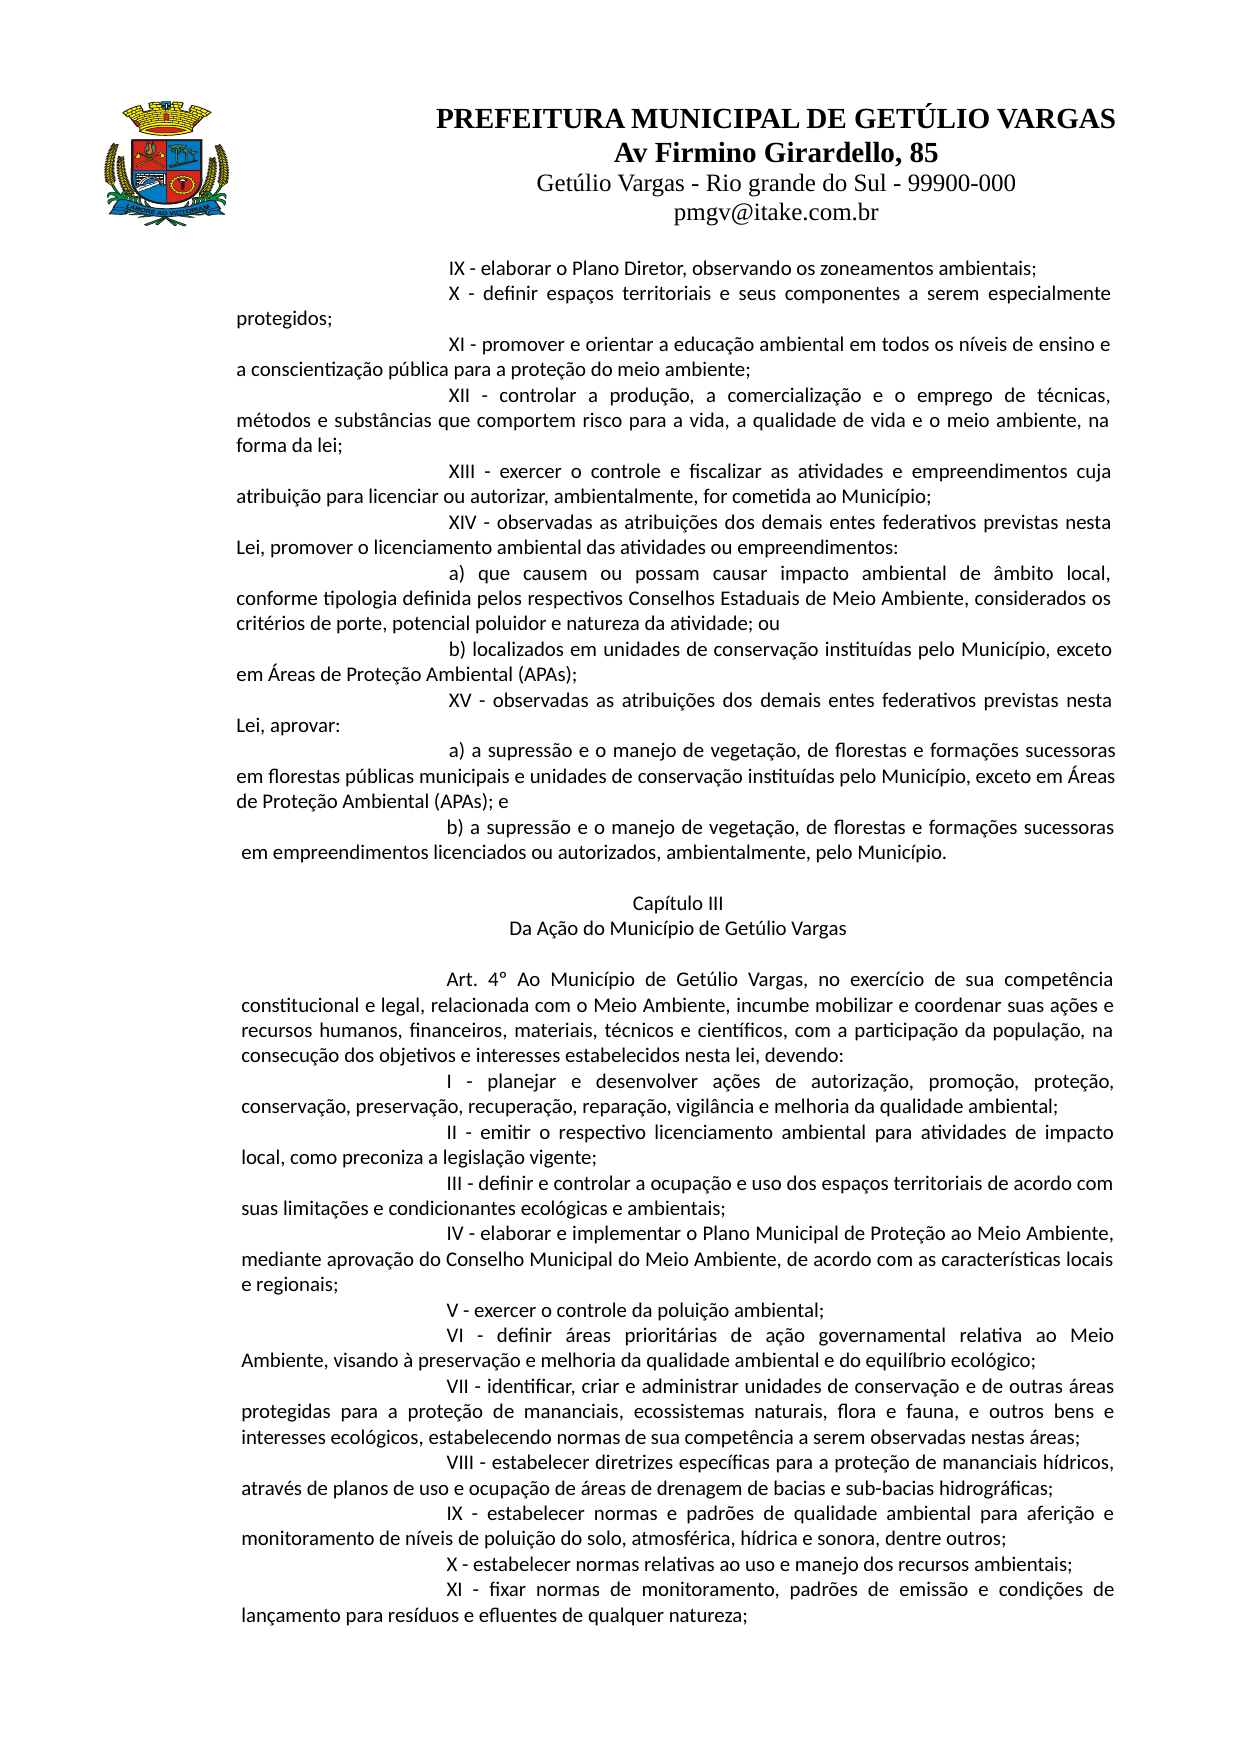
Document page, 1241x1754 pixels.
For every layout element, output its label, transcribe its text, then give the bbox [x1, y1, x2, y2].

text Capítulo III [241, 865, 1115, 916]
text IX - elaborar o Plano Diretor, observando os zoneamentos ambientais; [236, 255, 1112, 280]
text XII - controlar a produção, a comercialização e o emprego de técnicas, métodos e substâncias que comportem risco para a vida, a qualidade de vida e o meio ambiente, na forma da lei; [236, 382, 1112, 458]
text XIV - observadas as atribuições dos demais entes federativos previstas nesta Lei, promover o licenciamento ambiental das atividades ou empreendimentos: [236, 509, 1112, 560]
text III - definir e controlar a ocupação e uso dos espaços territoriais de acordo com suas limitações e condicionantes ecológicas e ambientais; [241, 1170, 1115, 1221]
text XIII - exercer o controle e fiscalizar as atividades e empreendimentos cuja atribuição para licenciar ou autorizar, ambientalmente, for cometida ao Município; [236, 458, 1112, 509]
text II - emitir o respectivo licenciamento ambiental para atividades de impacto local, como preconiza a legislação vigente; [241, 1119, 1115, 1170]
text VI - definir áreas prioritárias de ação governamental relativa ao Meio Ambiente, visando à preservação e melhoria da qualidade ambiental e do equilíbrio ecológico; [241, 1322, 1115, 1373]
text VII - identificar, criar e administrar unidades de conservação e de outras áreas protegidas para a proteção de mananciais, ecossistemas naturais, flora e fauna, e outros bens e interesses ecológicos, estabelecendo normas de sua competência a serem observadas nestas áreas; [241, 1373, 1115, 1449]
text b) localizados em unidades de conservação instituídas pelo Município, exceto em Áreas de Proteção Ambiental (APAs); [236, 636, 1114, 687]
text X - estabelecer normas relativas ao uso e manejo dos recursos ambientais; [241, 1551, 1115, 1576]
text XV - observadas as atribuições dos demais entes federativos previstas nesta Lei, aprovar: [236, 687, 1114, 738]
text IX - estabelecer normas e padrões de qualidade ambiental para aferição e monitoramento de níveis de poluição do solo, atmosférica, hídrica e sonora, dentre outros; [241, 1500, 1115, 1551]
text a) que causem ou possam causar impacto ambiental de âmbito local, conforme tipologia definida pelos respectivos Conselhos Estaduais de Meio Ambiente, considerados os critérios de porte, potencial poluidor e natureza da atividade; ou [236, 560, 1112, 636]
text a) a supressão e o manejo de vegetação, de florestas e formações sucessoras em florestas públicas municipais e unidades de conservação instituídas pelo Município, exceto em Áreas de Proteção Ambiental (APAs); e [236, 738, 1117, 814]
text V - exercer o controle da poluição ambiental; [241, 1297, 1115, 1322]
text b) a supressão e o manejo de vegetação, de florestas e formações sucessoras em empreendimentos licenciados ou autorizados, ambientalmente, pelo Município. [241, 814, 1115, 865]
text Da Ação do Município de Getúlio Vargas [241, 916, 1115, 941]
text IV - elaborar e implementar o Plano Municipal de Proteção ao Meio Ambiente, mediante aprovação do Conselho Municipal do Meio Ambiente, de acordo com as características locais e regionais; [241, 1221, 1115, 1297]
text I - planejar e desenvolver ações de autorização, promoção, proteção, conservação, preservação, recuperação, reparação, vigilância e melhoria da qualidade ambiental; [241, 1068, 1115, 1119]
text VIII - estabelecer diretrizes específicas para a proteção de mananciais hídricos, através de planos de uso e ocupação de áreas de drenagem de bacias e sub-bacias hidrográficas; [241, 1449, 1115, 1500]
text Art. 4º Ao Município de Getúlio Vargas, no exercício de sua competência constitucional e legal, relacionada com o Meio Ambiente, incumbe mobilizar e coordenar suas ações e recursos humanos, financeiros, materiais, técnicos e científicos, com a participação da população, na consecução dos objetivos e interesses estabelecidos nesta lei, devendo: [241, 966, 1115, 1068]
text XI - promover e orientar a educação ambiental em todos os níveis de ensino e a conscientização pública para a proteção do meio ambiente; [236, 331, 1112, 382]
text X - definir espaços territoriais e seus componentes a serem especialmente protegidos; [236, 280, 1112, 331]
text XI - fixar normas de monitoramento, padrões de emissão e condições de lançamento para resíduos e efluentes de qualquer natureza; [241, 1576, 1115, 1627]
